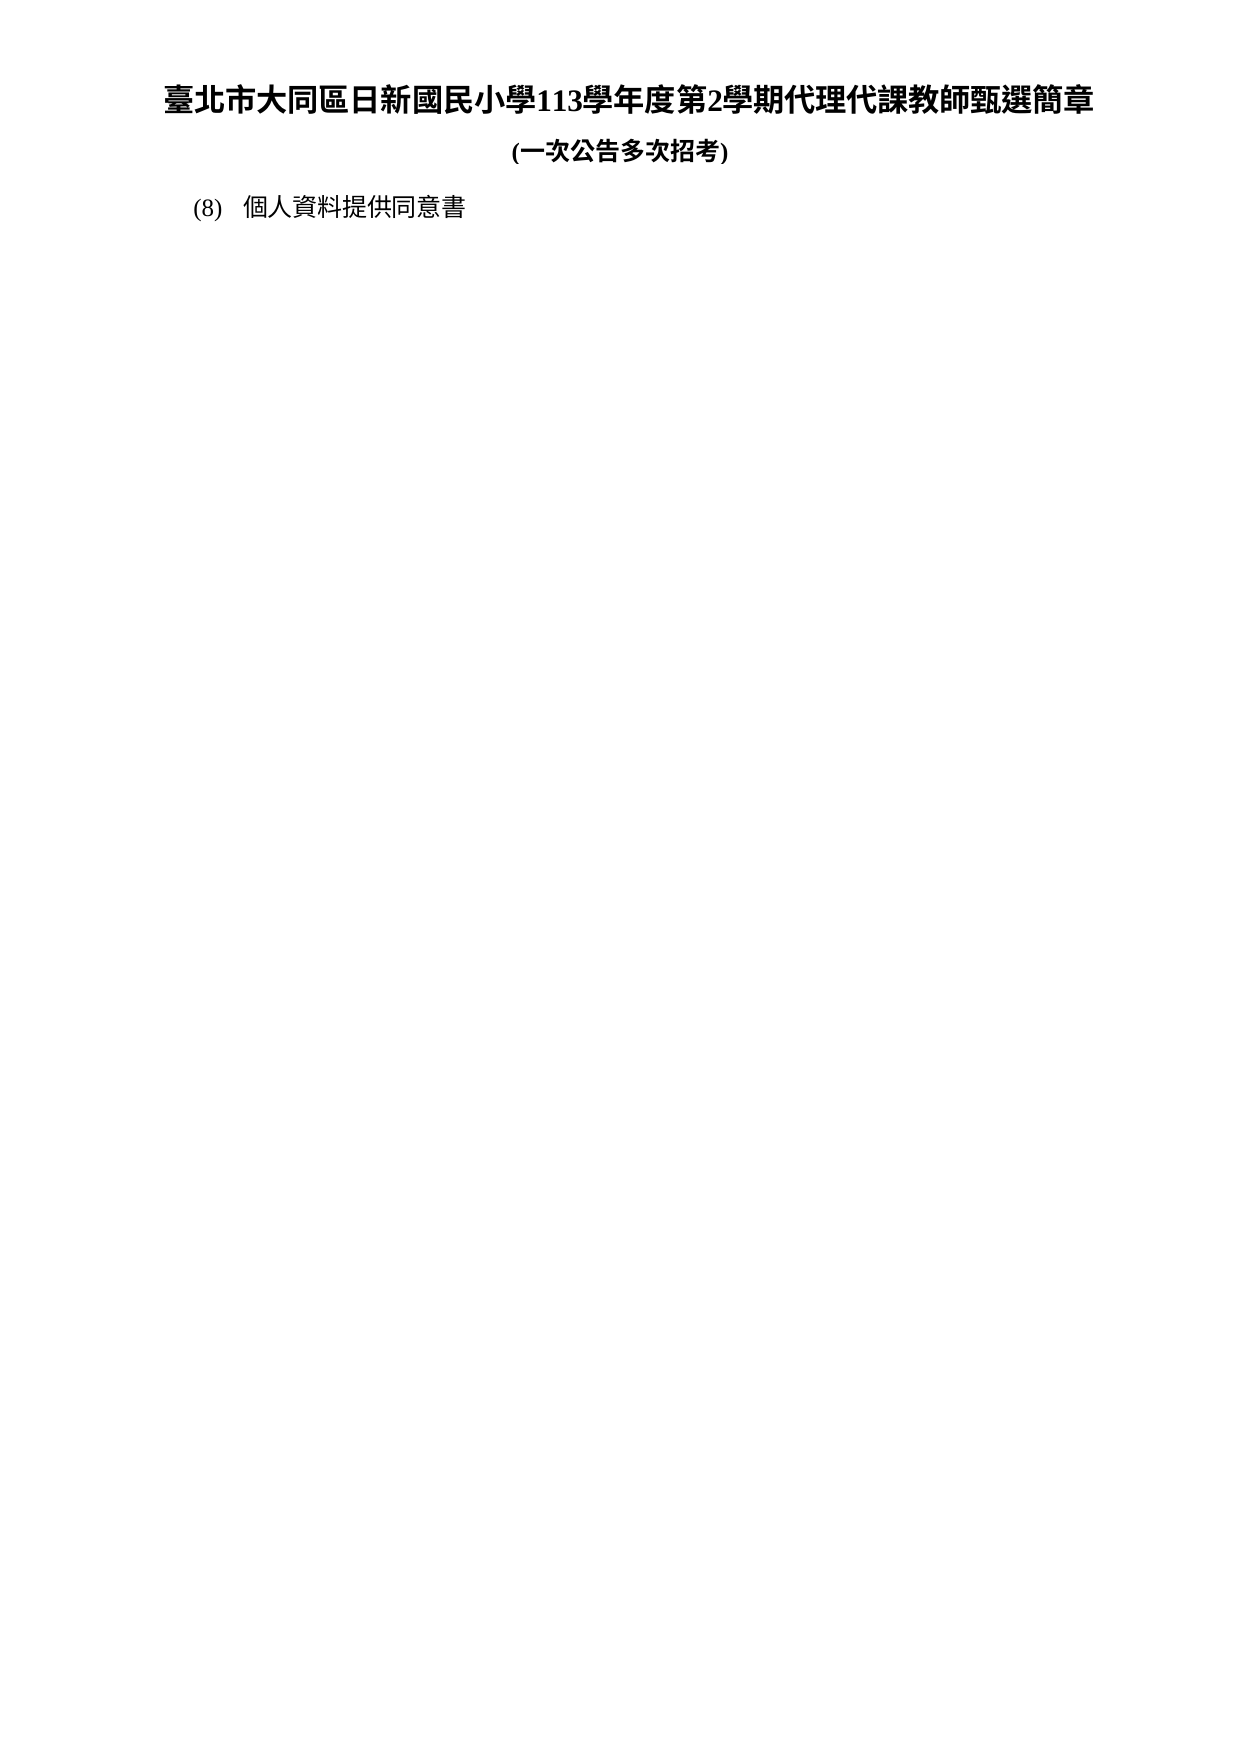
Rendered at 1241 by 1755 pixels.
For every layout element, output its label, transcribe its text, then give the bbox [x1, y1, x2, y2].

list 個人資料提供同意書 [193, 190, 1188, 223]
